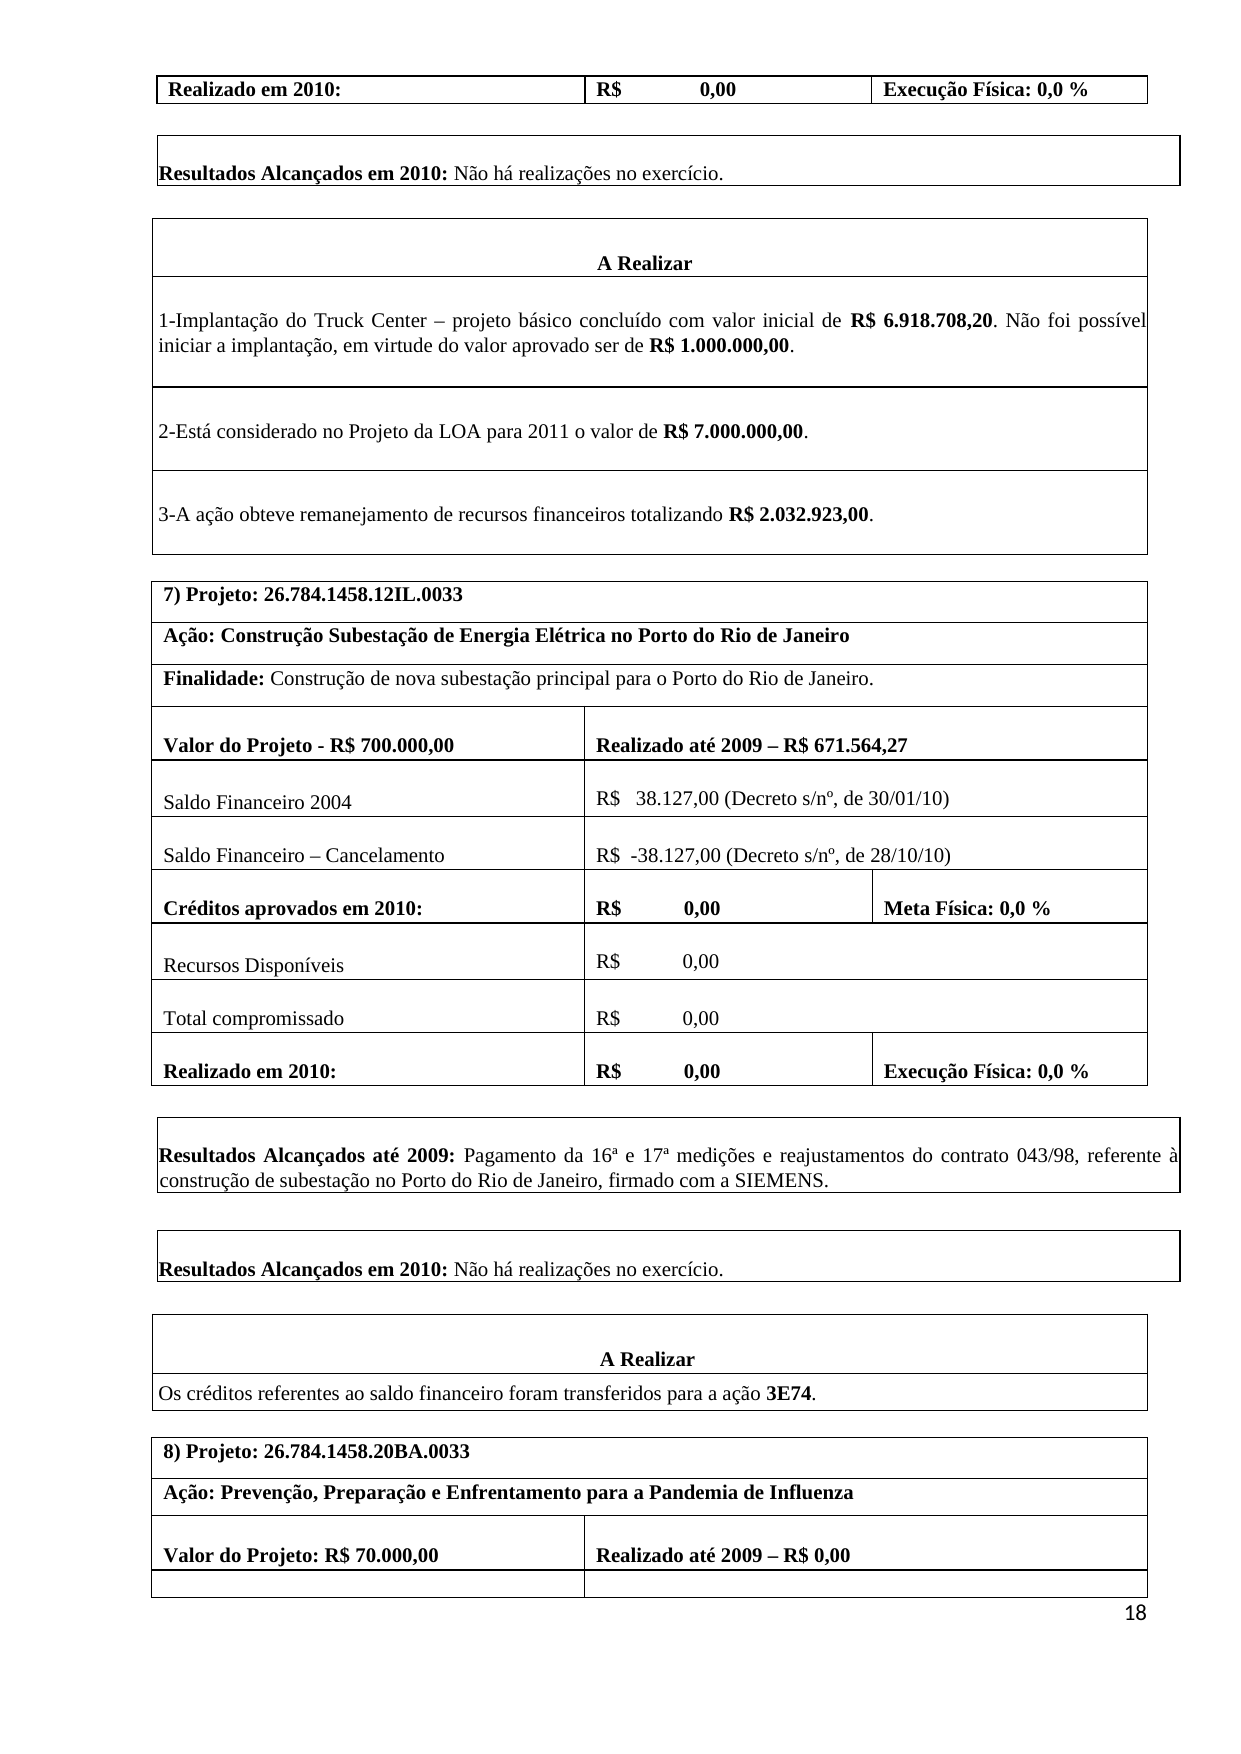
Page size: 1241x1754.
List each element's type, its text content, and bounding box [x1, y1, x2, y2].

table_cell Total compromissado [152, 980, 584, 1032]
table_header A Realizar [153, 219, 1147, 276]
table_cell Os créditos referentes ao saldo financeiro foram transferidos para a ação 3E74. [153, 1374, 1147, 1410]
text Resultados Alcançados em 2010: Não há realizações no exercício. [158, 160, 1179, 185]
table_cell Realizado em 2010: [158, 77, 584, 103]
table_cell Saldo Financeiro 2004 [152, 761, 584, 816]
table_cell Realizado até 2009 – R$ 0,00 [585, 1516, 1147, 1568]
table_cell R$ 38.127,00 (Decreto s/nº, de 30/01/10) [585, 761, 1147, 816]
table_cell [585, 1571, 1147, 1597]
table_cell Ação: Prevenção, Preparação e Enfrentamento para a Pandemia de Influenza [152, 1479, 1147, 1515]
table_cell R$ 0,00 [585, 924, 1147, 979]
table_cell [152, 75, 156, 103]
table_cell Execução Física: 0,0 % [872, 77, 1147, 103]
table_header 8) Projeto: 26.784.1458.20BA.0033 [152, 1438, 1147, 1478]
table_header A Realizar [153, 1315, 1147, 1373]
table_cell Valor do Projeto - R$ 700.000,00 [152, 707, 584, 758]
text Resultados Alcançados em 2010: Não há realizações no exercício. [158, 1256, 1179, 1281]
table_cell Realizado em 2010: [152, 1033, 584, 1085]
table_cell R$ 0,00 [585, 980, 1147, 1032]
table_cell R$ 0,00 [586, 77, 871, 103]
table_cell 3-A ação obteve remanejamento de recursos financeiros totalizando R$ 2.032.923,00. [153, 471, 1147, 554]
table_cell Créditos aprovados em 2010: [152, 870, 584, 922]
table_cell Finalidade: Construção de nova subestação principal para o Porto do Rio de Janeiro. [152, 665, 1147, 706]
table_cell 1-Implantação do Truck Center – projeto básico concluído com valor inicial de R$ 6.918.708,20. Não foi possível iniciar a implantação, em virtude do valor aprovado ser de R$ 1.000.000,00. [153, 277, 1147, 386]
text Resultados Alcançados até 2009: Pagamento da 16ª e 17ª medições e reajustamentos do contrato 043/98, referente à construção de subestação no Porto do Rio de Janeiro, firmado com a SIEMENS. [158, 1142, 1179, 1192]
table_header 7) Projeto: 26.784.1458.12IL.0033 [152, 582, 1147, 622]
table_cell R$ -38.127,00 (Decreto s/nº, de 28/10/10) [585, 817, 1147, 869]
table_cell Execução Física: 0,0 % [873, 1033, 1147, 1085]
table_cell Meta Física: 0,0 % [873, 870, 1147, 922]
table_cell Ação: Construção Subestação de Energia Elétrica no Porto do Rio de Janeiro [152, 623, 1147, 664]
table_cell R$ 0,00 [585, 1033, 872, 1085]
table_cell Valor do Projeto: R$ 70.000,00 [152, 1516, 584, 1568]
table_cell Realizado até 2009 – R$ 671.564,27 [585, 707, 1147, 758]
table_cell Saldo Financeiro – Cancelamento [152, 817, 584, 869]
table_cell [152, 1571, 584, 1597]
table_cell Recursos Disponíveis [152, 924, 584, 979]
table_cell R$ 0,00 [585, 870, 872, 922]
table_cell 2-Está considerado no Projeto da LOA para 2011 o valor de R$ 7.000.000,00. [153, 388, 1147, 470]
